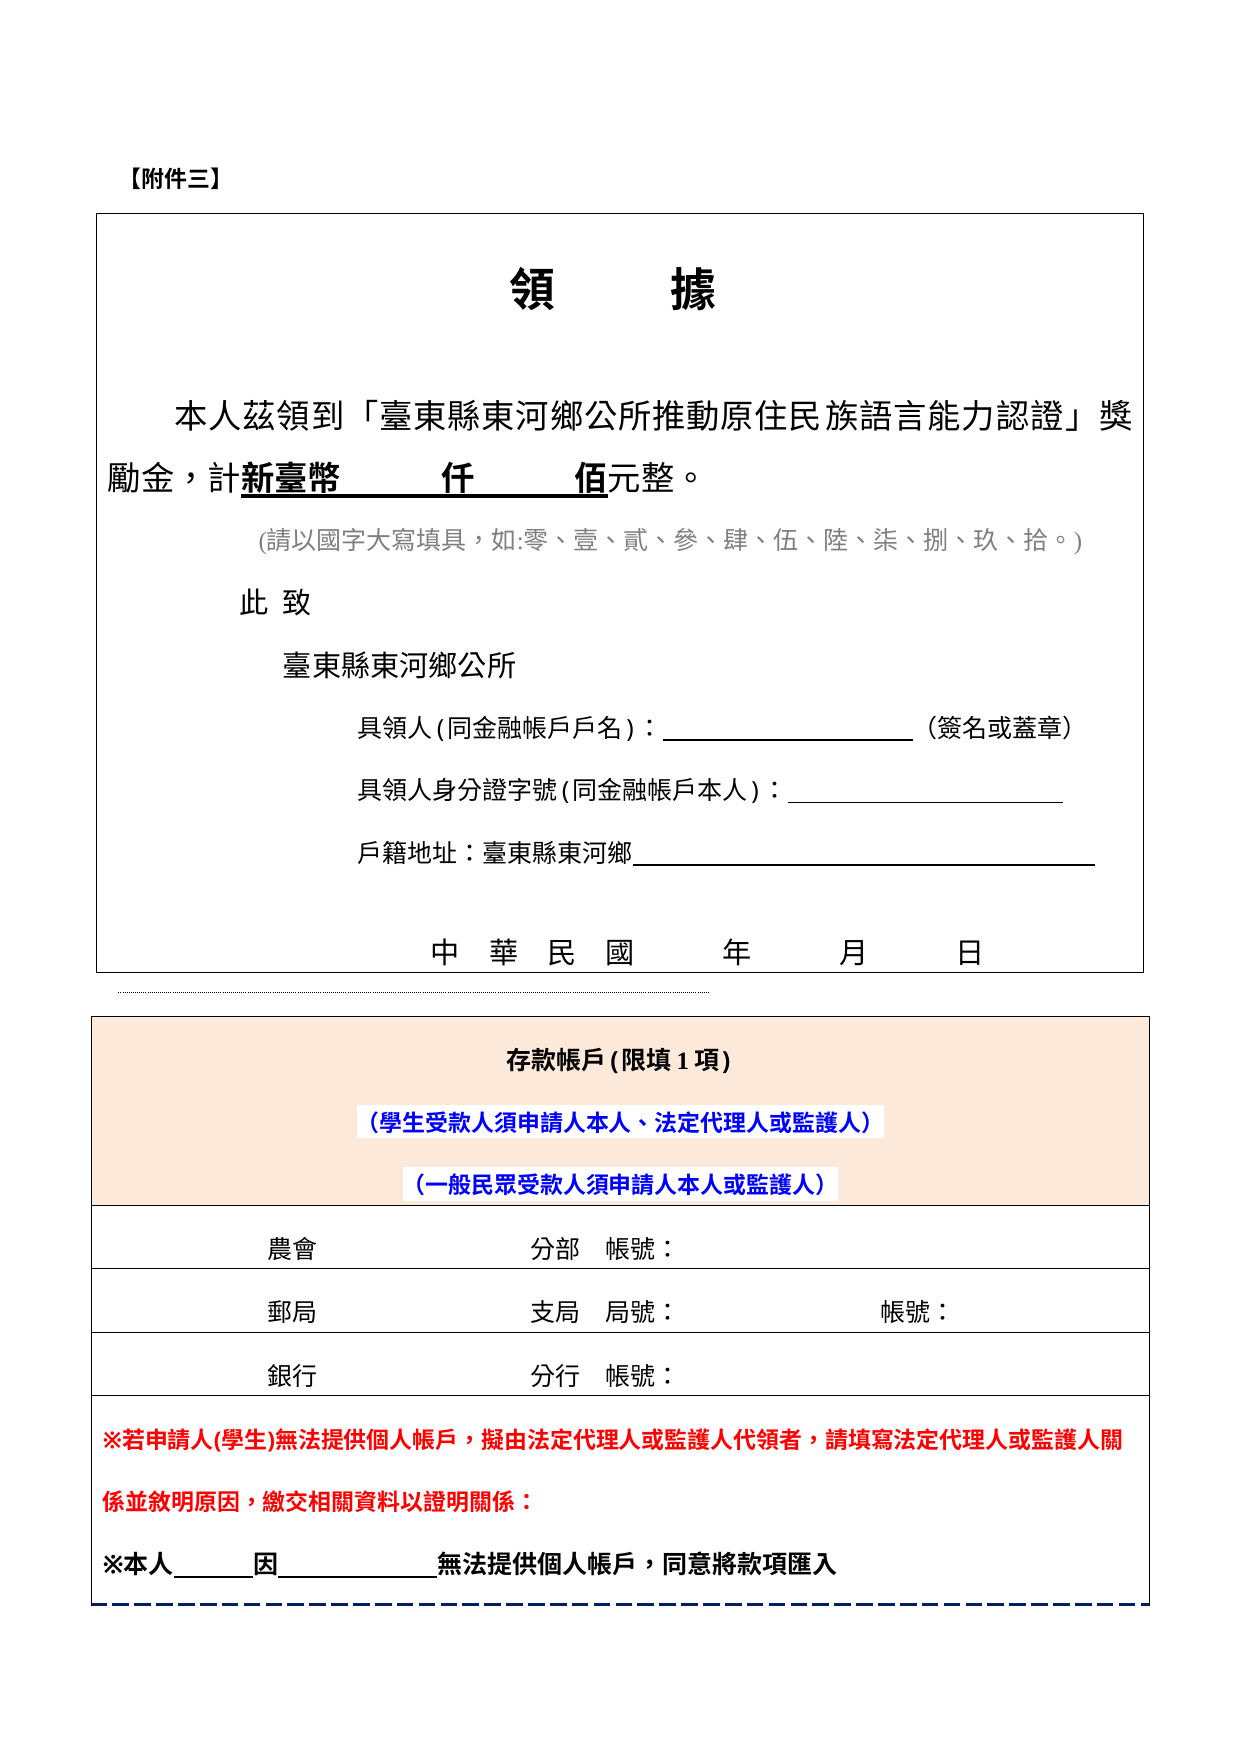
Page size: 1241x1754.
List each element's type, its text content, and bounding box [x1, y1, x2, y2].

table_cell 郵局 支局 局號： 帳號： [92, 1269, 1149, 1332]
table_header 存款帳戶(限填1項) （學生受款人須申請人本人、法定代理人或監護人） （一般民眾受款人須申請人本人或監護人） [92, 1017, 1149, 1205]
table_cell ※若申請人(學生)無法提供個人帳戶，擬由法定代理人或監護人代領者，請填寫法定代理人或監護人關係並敘明原因，繳交相關資料以證明關係： ※本人 因 無法提供個人帳戶，同意將款項匯入 [92, 1396, 1149, 1603]
text 【附件三】 [118, 161, 1122, 194]
table_cell 銀行 分行 帳號： [92, 1333, 1149, 1395]
table_header 領 據 本人茲領到「臺東縣東河鄉公所推動原住民族語言能力認證」獎勵金，計新臺幣 仟 佰元整。 (請以國字大寫填具，如:零、壹、貳、參、肆、伍、陸、柒、捌、玖、拾。) 此 致 臺東縣東河鄉公所 具領人(同金融帳戶戶名)： （簽名或蓋章） 具領人身分證字號(同金融帳戶本人)： 戶籍地址：臺東縣東河鄉 中 華 民 國 年 月 日 [97, 214, 1143, 972]
table_cell 農會 分部 帳號： [92, 1206, 1149, 1268]
